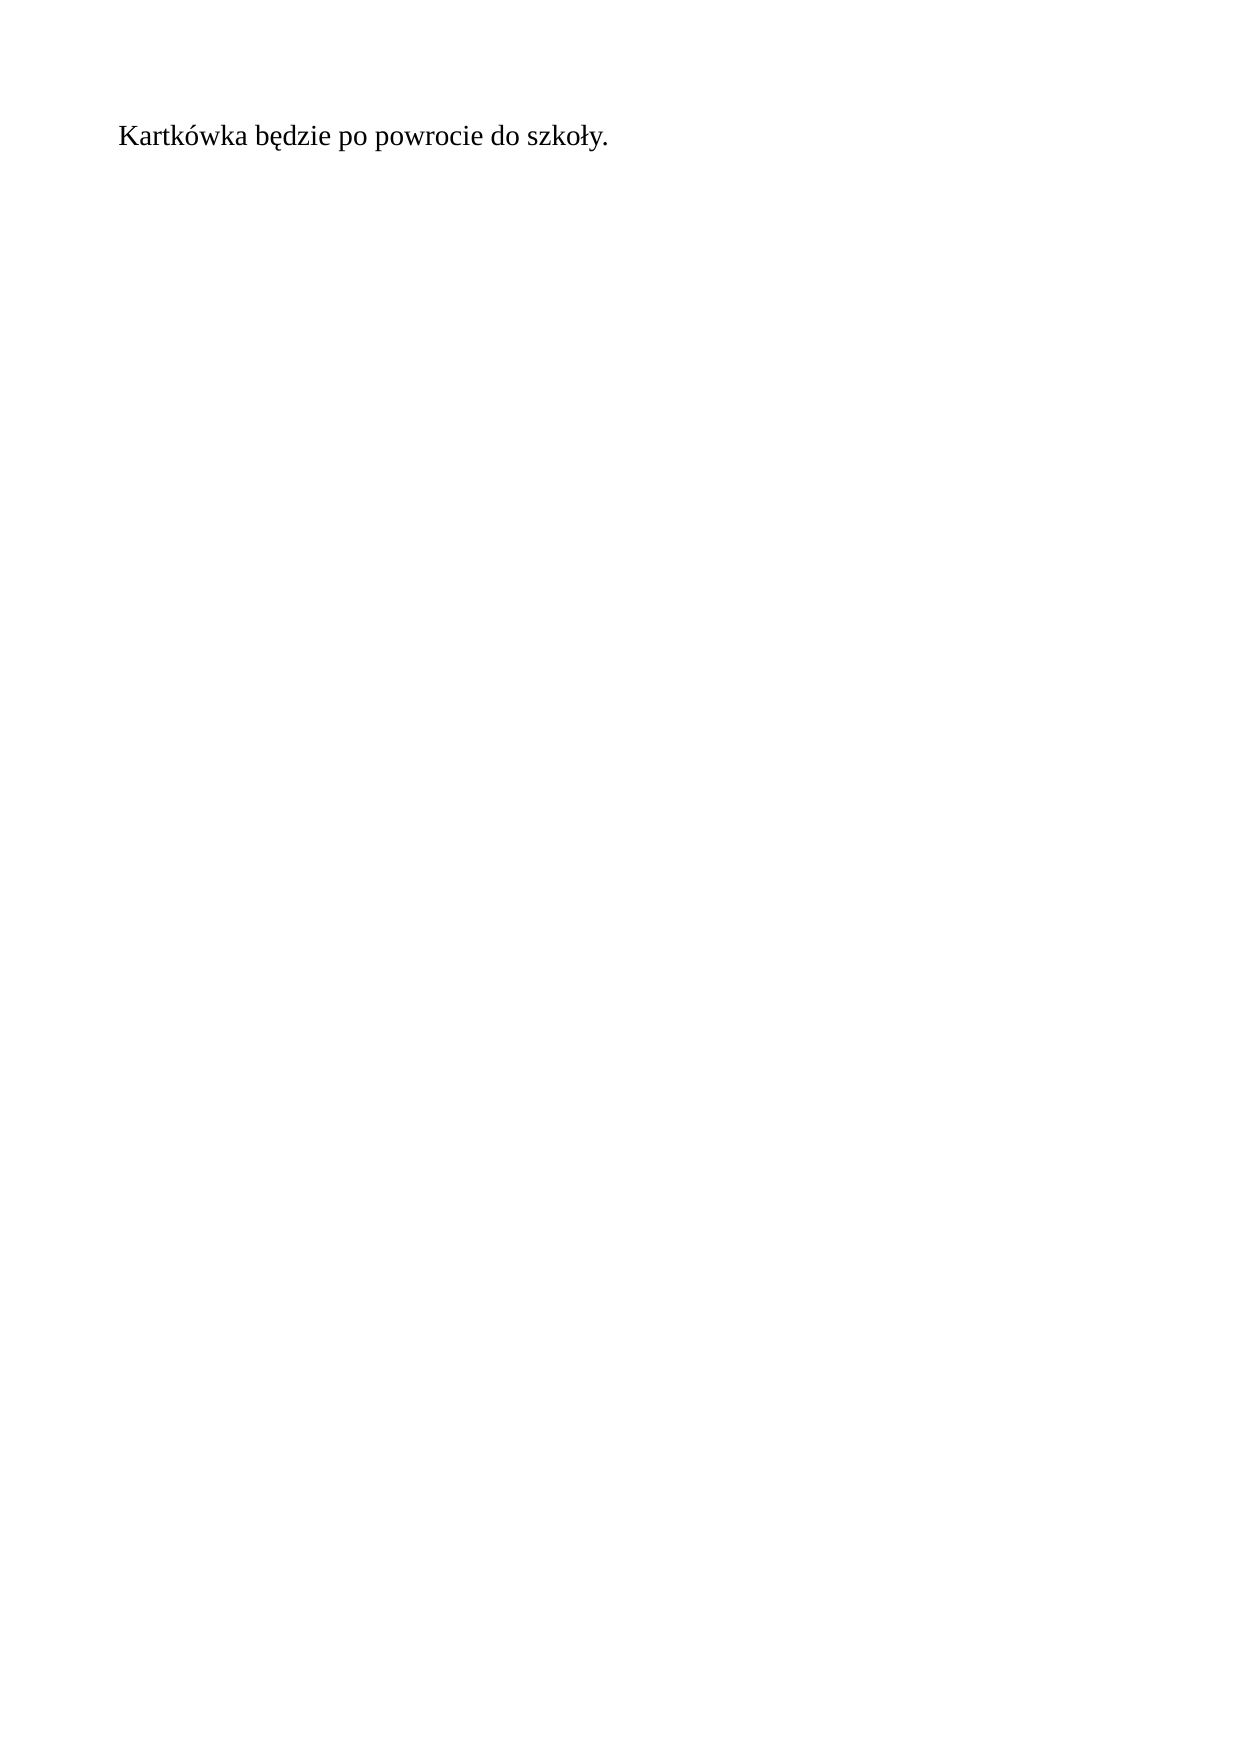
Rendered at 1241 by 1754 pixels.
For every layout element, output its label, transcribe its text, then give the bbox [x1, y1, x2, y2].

text Kartkówka będzie po powrocie do szkoły. [118, 118, 1122, 152]
